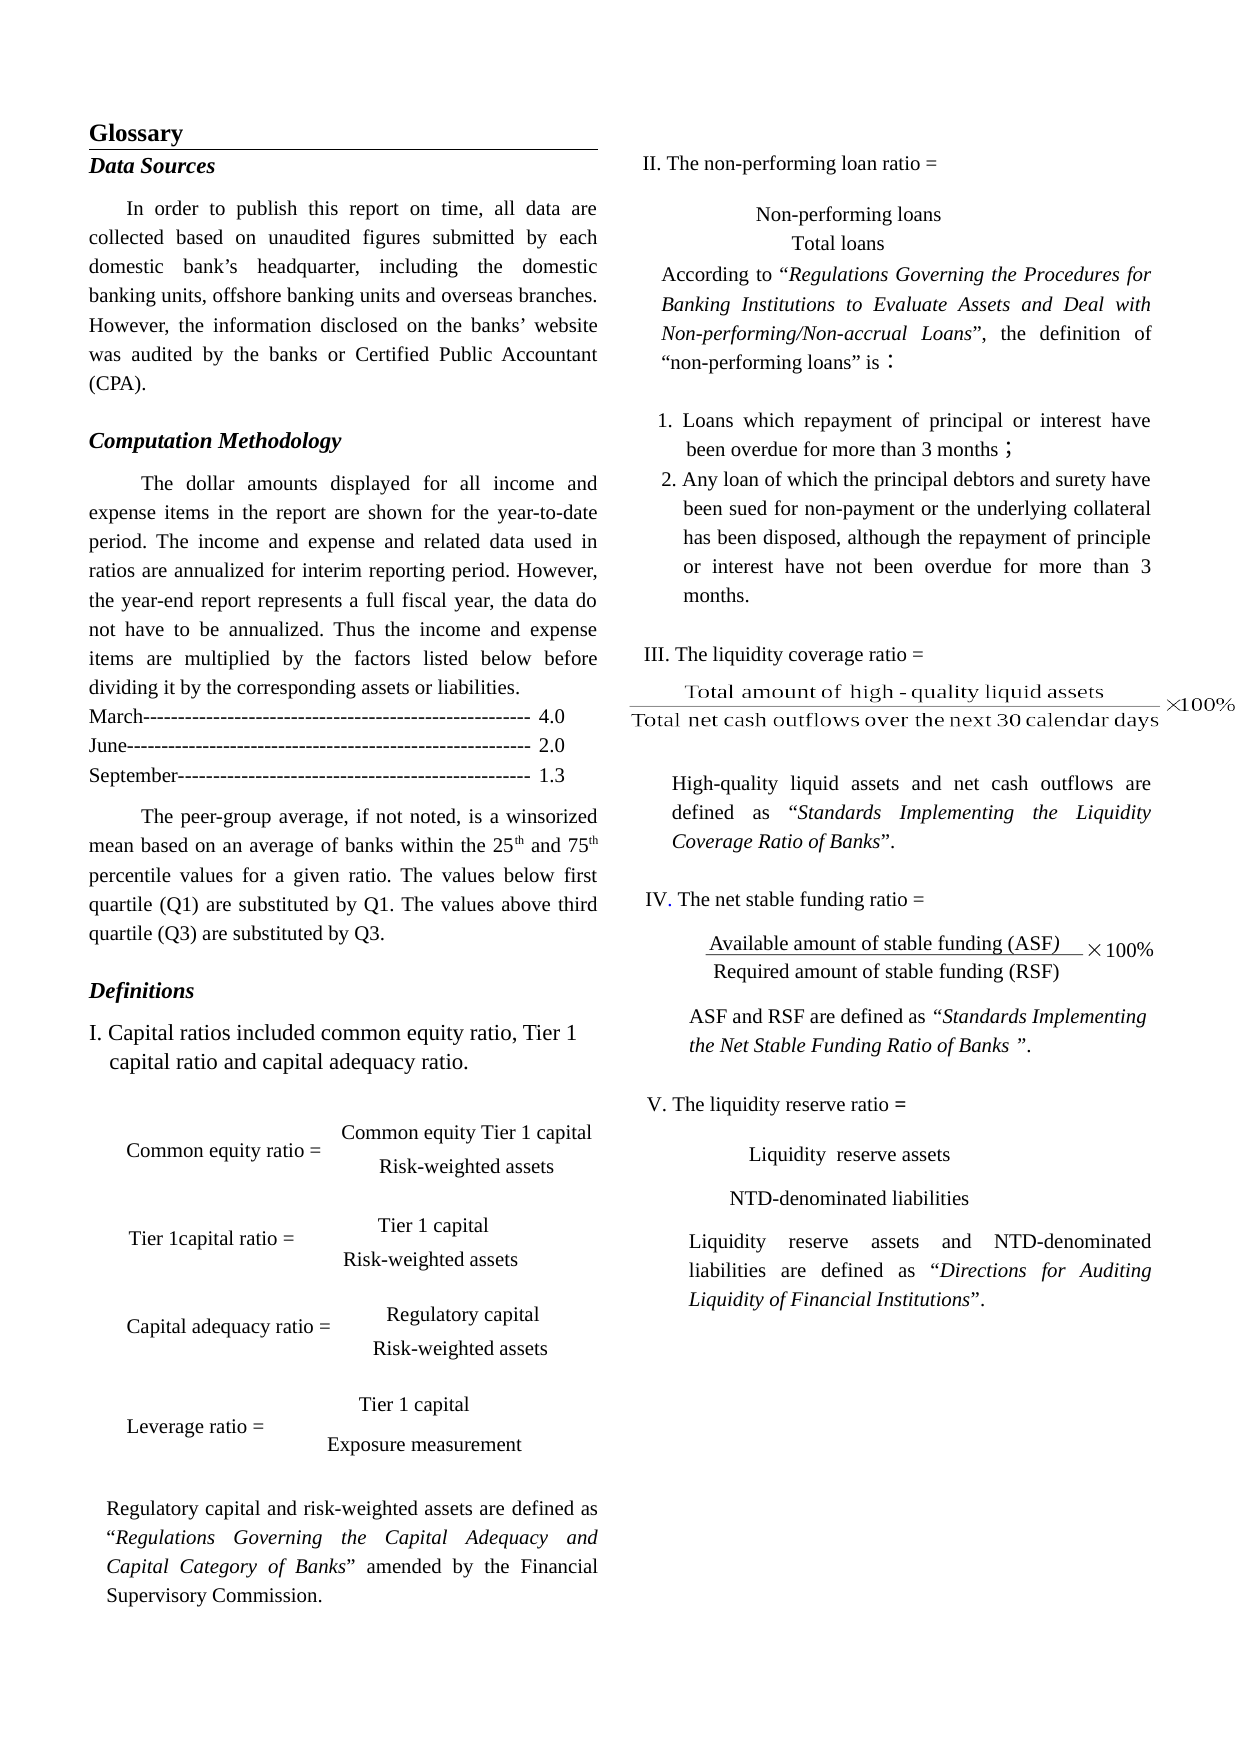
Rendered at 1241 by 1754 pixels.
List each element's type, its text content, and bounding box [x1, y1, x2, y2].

text IV. The net stable funding ratio = [645, 883, 1152, 913]
subtitle Glossary [89, 118, 598, 149]
text In order to publish this report on time, all data are collected based on unaudited figures submitted by each domestic bank’s headquarter, including the domestic banking units, offshore banking units and overseas branches. However, the information disclosed on the banks’ website was audited by the banks or Certified Public Accountant (CPA). [89, 192, 598, 396]
text Tier 1 capital [292, 1392, 530, 1416]
text The peer-group average, if not noted, is a winsorized mean based on an average of banks within the 25th and 75th percentile values for a given ratio. The values below first quartile (Q1) are substituted by Q1. The values above third quartile (Q3) are substituted by Q3. [89, 800, 598, 946]
text Liquidity reserve assets [711, 1142, 987, 1166]
text Regulatory capital and risk-weighted assets are defined as “Regulations Governing the Capital Adequacy and Capital Category of Banks” amended by the Financial Supervisory Commission. [106, 1492, 598, 1609]
text ASF and RSF are defined as “Standards Implementing the Net Stable Funding Ratio of Banks ”. [689, 1000, 1152, 1058]
subtitle Data Sources [89, 150, 598, 179]
text September 1.3 [89, 759, 598, 788]
text Tier 1 capital [292, 1213, 569, 1237]
text High-quality liquid assets and net cash outflows are defined as “Standards Implementing the Liquidity Coverage Ratio of Banks”. [672, 767, 1152, 854]
text Leverage ratio = [126, 1400, 598, 1438]
text Total loans [694, 228, 982, 251]
text The dollar amounts displayed for all income and expense items in the report are shown for the year-to-date period. The income and expense and related data used in ratios are annualized for interim reporting period. However, the year-end report represents a full fiscal year, the data do not have to be annualized. Thus the income and expense items are multiplied by the factors listed below before dividing it by the corresponding assets or liabilities. [89, 467, 598, 700]
text Liquidity reserve assets and NTD-denominated liabilities are defined as “Directions for Auditing Liquidity of Financial Institutions”. [689, 1225, 1152, 1313]
text According to “Regulations Governing the Procedures for Banking Institutions to Evaluate Assets and Deal with Non-performing/Non-accrual Loans”, the definition of “non-performing loans” is： [661, 258, 1152, 375]
text Regulatory capital [322, 1302, 598, 1326]
text V. The liquidity reserve ratio = [647, 1088, 1152, 1117]
text June 2.0 [89, 729, 598, 759]
text Common equity Tier 1 capital [328, 1120, 605, 1144]
text III. The liquidity coverage ratio = [644, 638, 1152, 667]
subtitle Definitions [89, 975, 598, 1004]
subtitle Computation Methodology [89, 425, 598, 454]
text Risk-weighted assets [292, 1247, 569, 1271]
text Risk-weighted assets [322, 1336, 598, 1360]
text 1. Loans which repayment of principal or interest have been overdue for more than 3 months； [657, 404, 1152, 463]
text March 4.0 [89, 700, 598, 729]
text Common equity ratio = [126, 1134, 598, 1163]
text 2. Any loan of which the principal debtors and surety have been sued for non-payment or the underlying collateral has been disposed, although the repayment of principle or interest have not been overdue for more than 3 months. [661, 463, 1152, 608]
text Capital adequacy ratio = [126, 1300, 598, 1338]
text Exposure measurement [292, 1432, 530, 1456]
subtitle I. Capital ratios included common equity ratio, Tier 1 capital ratio and capital adequacy ratio. [89, 1017, 598, 1075]
text NTD-denominated liabilities [711, 1179, 987, 1212]
text Risk-weighted assets [328, 1154, 605, 1178]
text Tier 1capital ratio = [128, 1213, 598, 1250]
text Non-performing loans [694, 195, 982, 228]
subtitle II. The non-performing loan ratio = [642, 147, 1152, 176]
